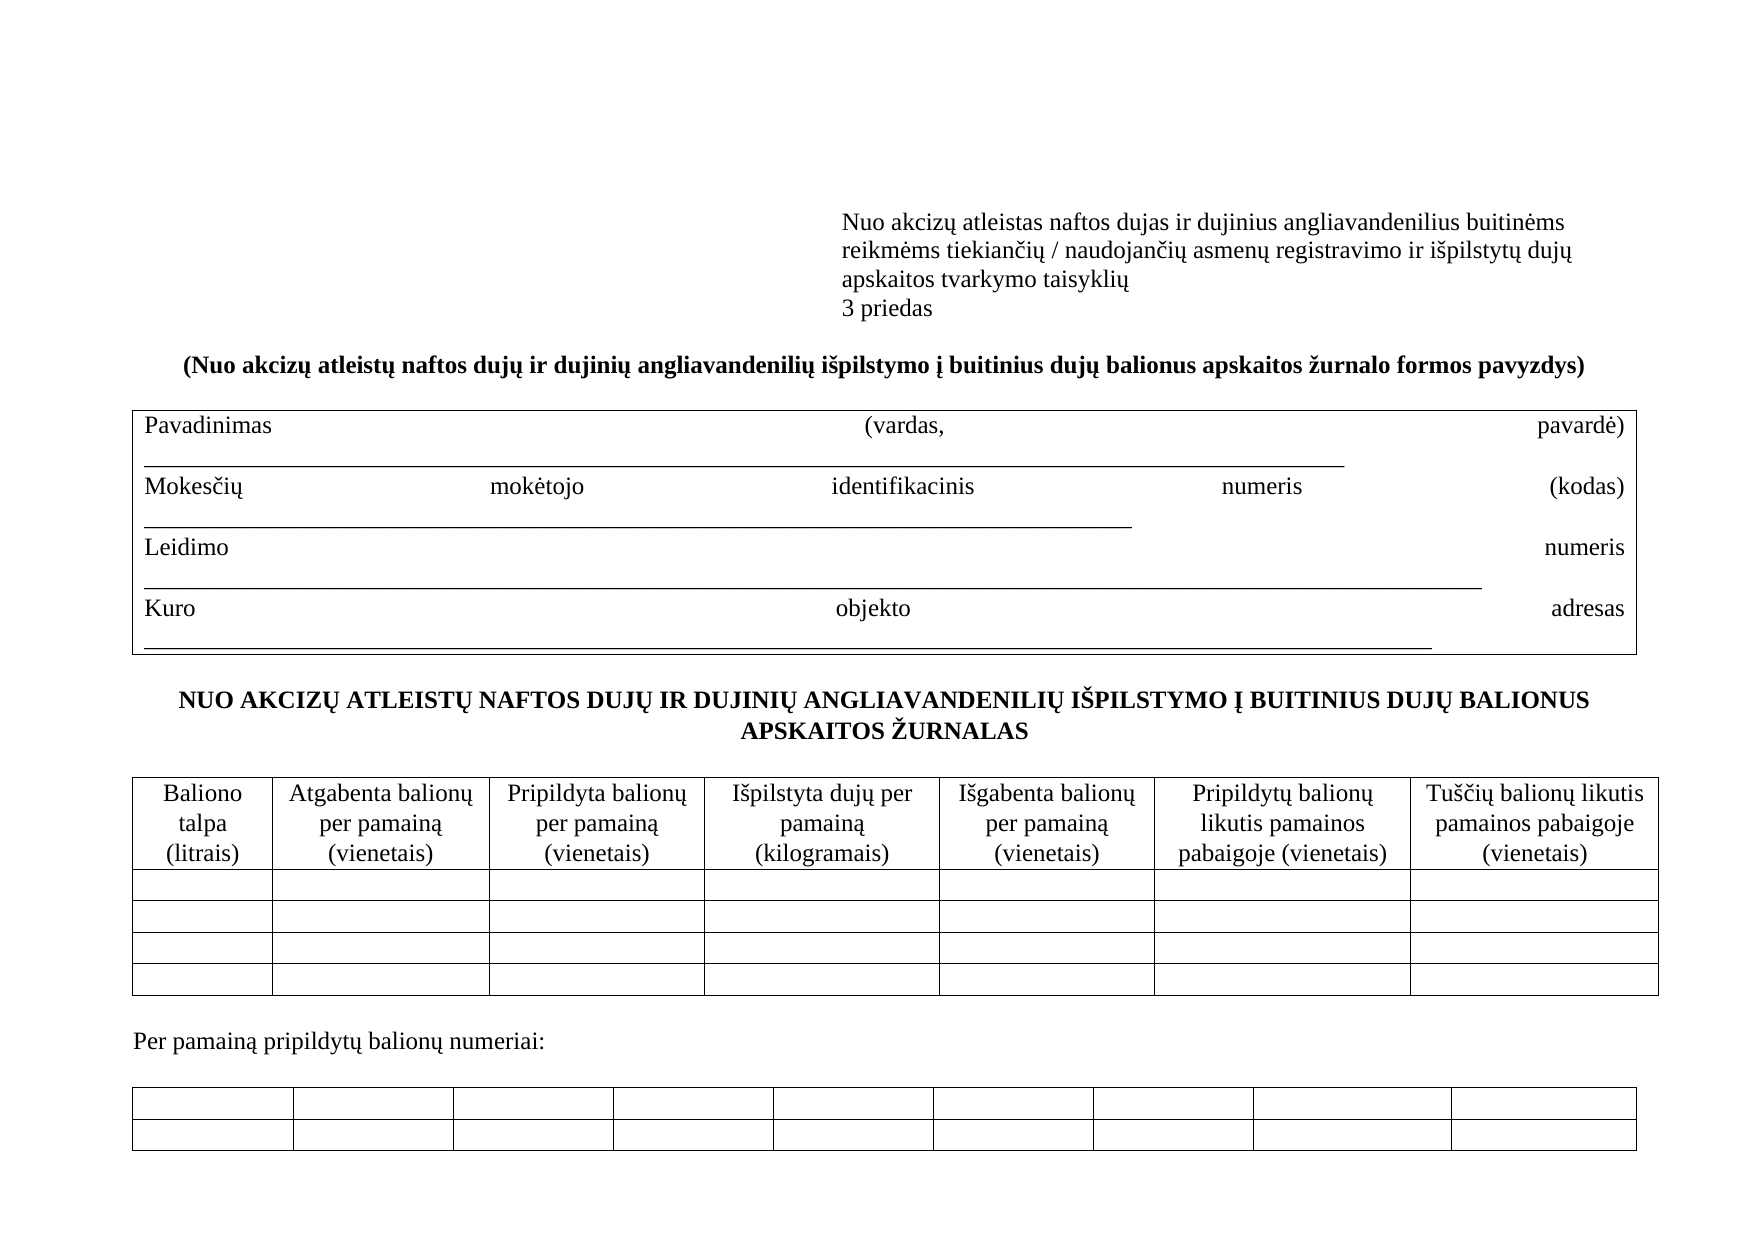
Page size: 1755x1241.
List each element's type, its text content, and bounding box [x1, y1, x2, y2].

text reikmėms tiekiančių / naudojančių asmenų registravimo ir išpilstytų dujų [133, 235, 1636, 264]
table_cell [705, 964, 939, 995]
table_header [1452, 1088, 1636, 1118]
table_cell [1094, 1120, 1253, 1150]
table_cell [614, 1120, 773, 1150]
table_cell [705, 901, 939, 932]
table_header Pripildytų balionų likutis pamainos pabaigoje (vienetais) [1155, 778, 1410, 869]
table_header [614, 1088, 773, 1118]
table_cell [133, 870, 272, 900]
table_cell [490, 901, 704, 932]
table_header Pripildyta balionų per pamainą (vienetais) [490, 778, 704, 869]
table_header Atgabenta balionų per pamainą (vienetais) [273, 778, 489, 869]
table_cell [273, 901, 489, 932]
table_cell [1452, 1120, 1636, 1150]
table_header [1094, 1088, 1253, 1118]
table_cell [1155, 933, 1410, 963]
table_cell [1254, 1120, 1451, 1150]
table_header Išpilstyta dujų per pamainą (kilogramais) [705, 778, 939, 869]
table_header Tuščių balionų likutis pamainos pabaigoje (vienetais) [1411, 778, 1658, 869]
table_cell [273, 870, 489, 900]
table_cell [1155, 901, 1410, 932]
table_cell [273, 964, 489, 995]
table_cell [1411, 901, 1658, 932]
table_cell [133, 933, 272, 963]
table_header [1254, 1088, 1451, 1118]
table_cell [133, 901, 272, 932]
table_cell [705, 870, 939, 900]
table_cell [940, 901, 1154, 932]
table_header Išgabenta balionų per pamainą (vienetais) [940, 778, 1154, 869]
table_header Baliono talpa (litrais) [133, 778, 272, 869]
table_cell [705, 933, 939, 963]
table_cell [294, 1120, 453, 1150]
text NUO AKCIZŲ ATLEISTŲ NAFTOS DUJŲ IR DUJINIŲ ANGLIAVANDENILIŲ IŠPILSTYMO Į BUITINIUS DUJŲ BALIONUS APSKAITOS ŽURNALAS [133, 685, 1636, 744]
table_cell [454, 1120, 613, 1150]
table_header [454, 1088, 613, 1118]
table_cell [133, 964, 272, 995]
table_header Pavadinimas (vardas, pavardė) ________________________________________________________________________________________________ Mokesčių mokėtojo identifikacinis numeris (kodas) _______________________________________________________________________________ Leidimo numeris ___________________________________________________________________________________________________________ Kuro objekto adresas _______________________________________________________________________________________________________ [133, 411, 1636, 654]
table_cell [774, 1120, 933, 1150]
table_cell [490, 933, 704, 963]
table_cell [1411, 964, 1658, 995]
table_cell [940, 870, 1154, 900]
table_cell [490, 964, 704, 995]
table_header [294, 1088, 453, 1118]
table_cell [934, 1120, 1093, 1150]
table_header [934, 1088, 1093, 1118]
table_cell [940, 964, 1154, 995]
text (Nuo akcizų atleistų naftos dujų ir dujinių angliavandenilių išpilstymo į buitinius dujų balionus apskaitos žurnalo formos pavyzdys) [133, 350, 1636, 379]
table_header [133, 1088, 293, 1118]
table_cell [273, 933, 489, 963]
table_cell [1411, 933, 1658, 963]
table_cell [133, 1120, 293, 1150]
table_cell [1155, 964, 1410, 995]
text Nuo akcizų atleistas naftos dujas ir dujinius angliavandenilius buitinėms [133, 207, 1636, 235]
text 3 priedas [133, 293, 1636, 322]
text apskaitos tvarkymo taisyklių [133, 264, 1636, 293]
table_cell [1411, 870, 1658, 900]
table_cell [1155, 870, 1410, 900]
table_cell [490, 870, 704, 900]
table_header [774, 1088, 933, 1118]
table_cell [940, 933, 1154, 963]
text Per pamainą pripildytų balionų numeriai: [133, 1026, 1636, 1055]
